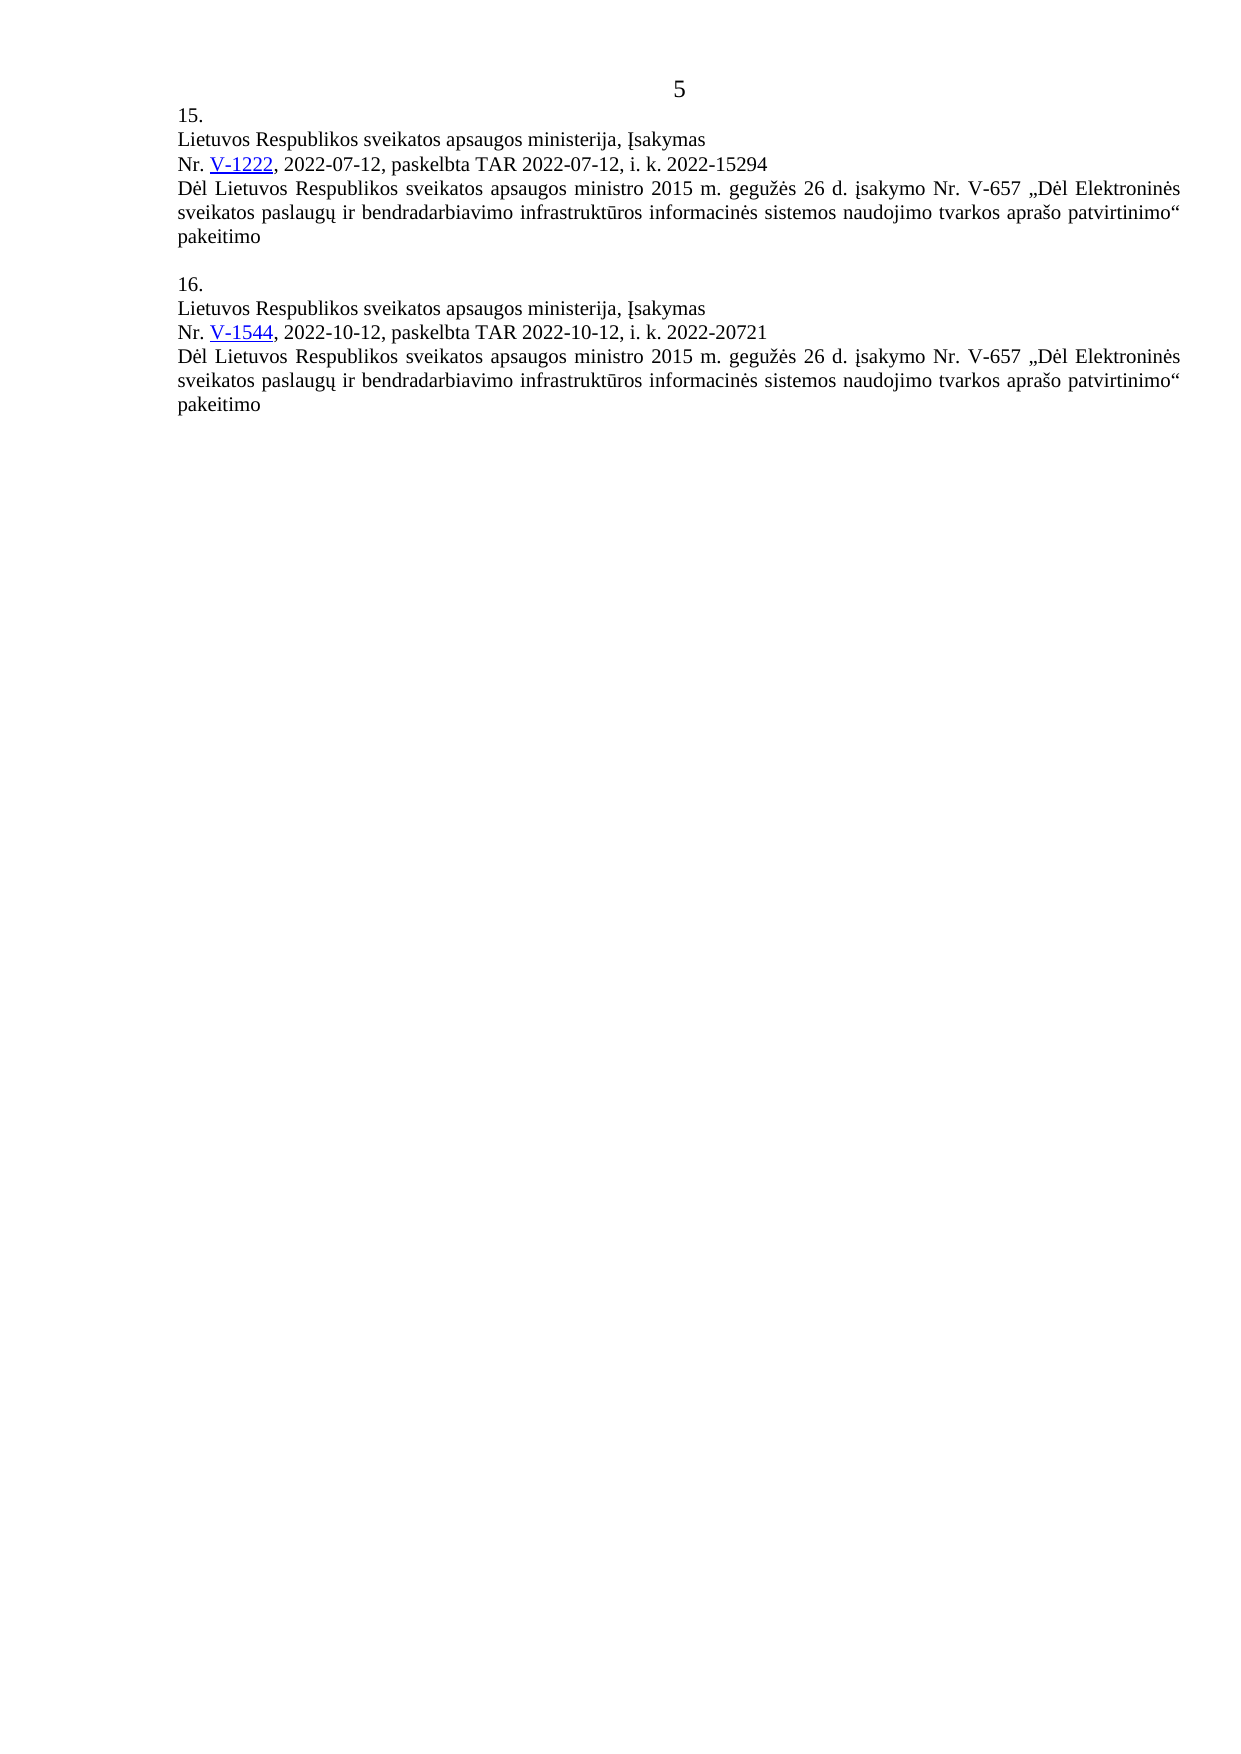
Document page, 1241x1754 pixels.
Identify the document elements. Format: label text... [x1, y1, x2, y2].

text Nr. V-1222, 2022-07-12, paskelbta TAR 2022-07-12, i. k. 2022-15294 [177, 151, 1181, 176]
text 15. [177, 103, 1181, 127]
text Dėl Lietuvos Respublikos sveikatos apsaugos ministro 2015 m. gegužės 26 d. įsakymo Nr. V-657 „Dėl Elektroninės sveikatos paslaugų ir bendradarbiavimo infrastruktūros informacinės sistemos naudojimo tvarkos aprašo patvirtinimo“ pakeitimo [177, 344, 1181, 416]
text Dėl Lietuvos Respublikos sveikatos apsaugos ministro 2015 m. gegužės 26 d. įsakymo Nr. V-657 „Dėl Elektroninės sveikatos paslaugų ir bendradarbiavimo infrastruktūros informacinės sistemos naudojimo tvarkos aprašo patvirtinimo“ pakeitimo [177, 176, 1181, 248]
text Nr. V-1544, 2022-10-12, paskelbta TAR 2022-10-12, i. k. 2022-20721 [177, 320, 1181, 344]
text 16. [177, 272, 1181, 296]
text Lietuvos Respublikos sveikatos apsaugos ministerija, Įsakymas [177, 296, 1181, 320]
text Lietuvos Respublikos sveikatos apsaugos ministerija, Įsakymas [177, 127, 1181, 151]
